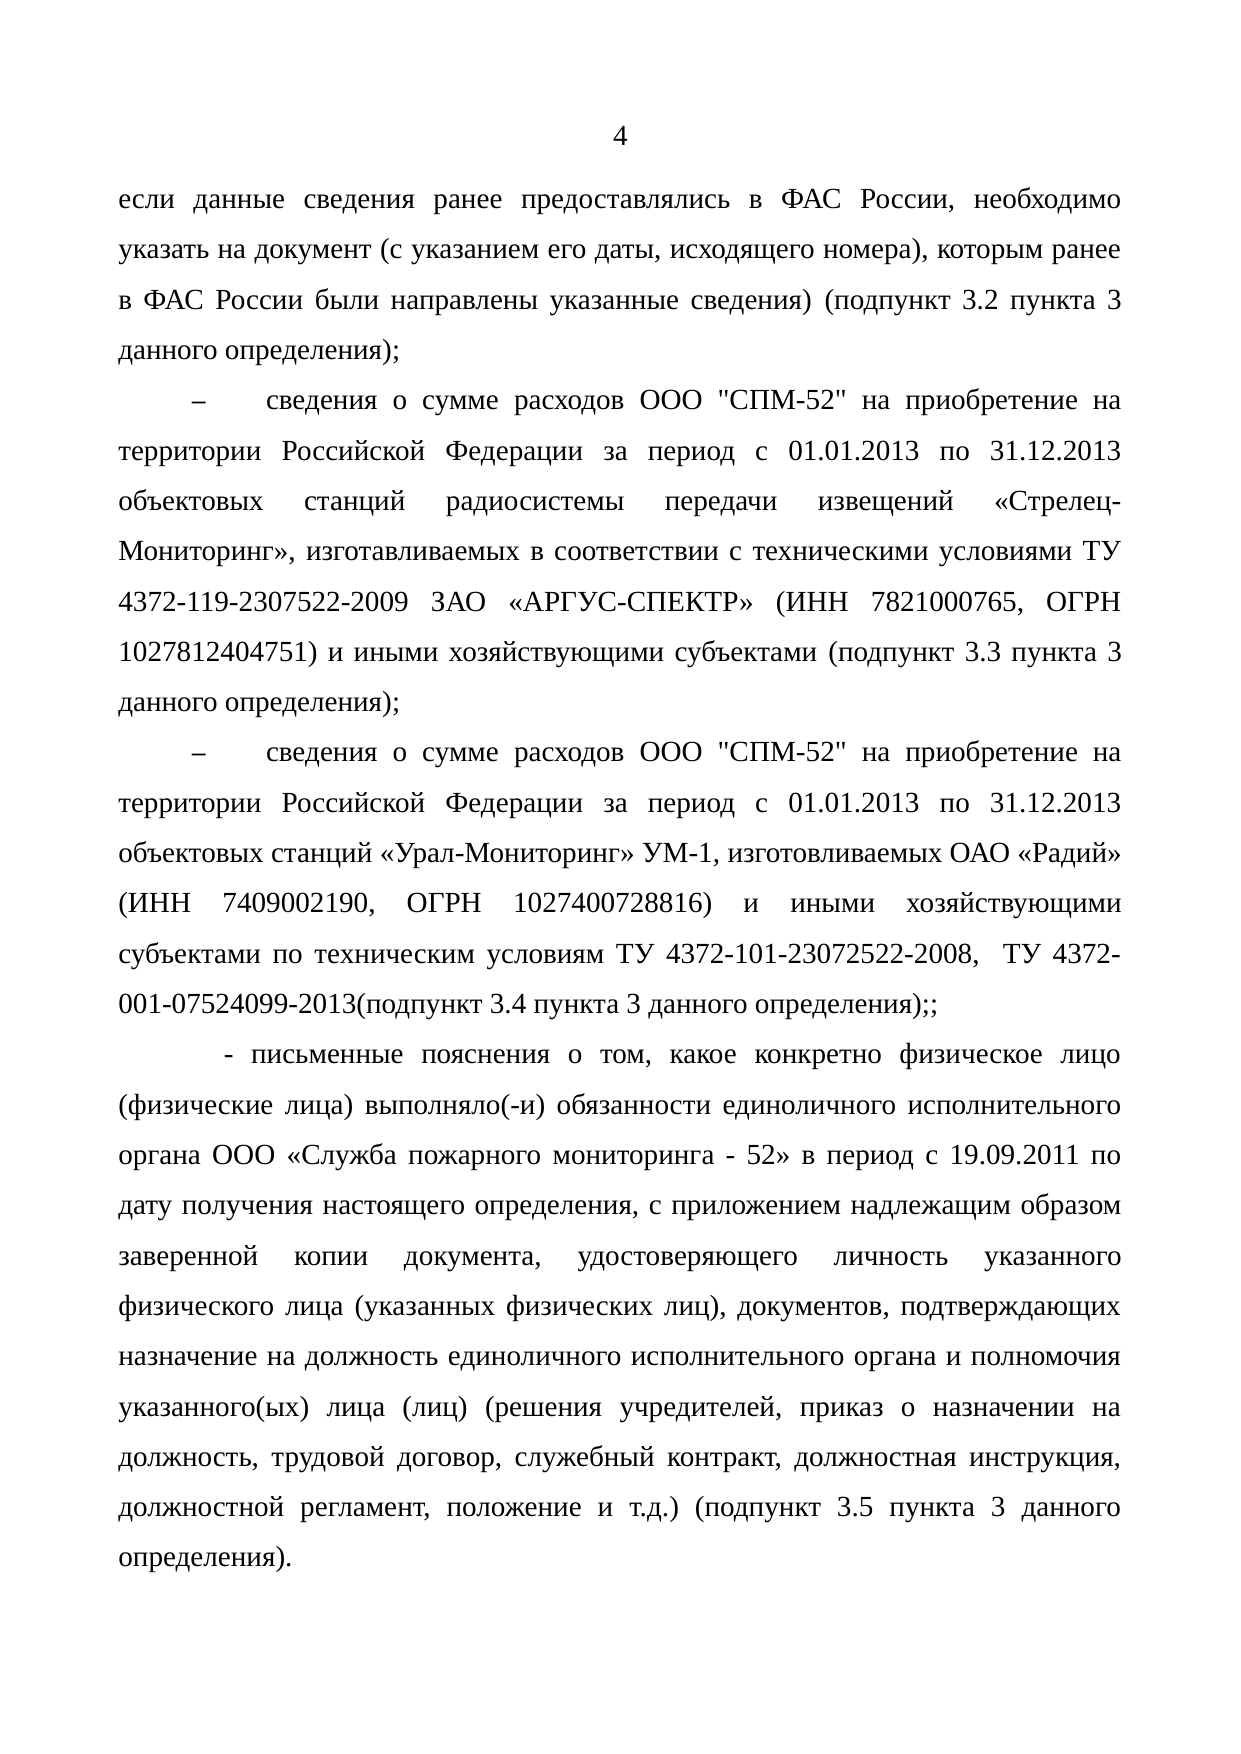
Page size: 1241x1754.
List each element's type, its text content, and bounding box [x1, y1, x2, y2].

list сведения о сумме расходов ООО "СПМ-52" на приобретение на территории Российской Федерации за период с 01.01.2013 по 31.12.2013 объектовых станций радиосистемы передачи извещений «Стрелец-Мониторинг», изготавливаемых в соответствии с техническими условиями ТУ 4372-119-2307522-2009 ЗАО «АРГУС-СПЕКТР» (ИНН 7821000765, ОГРН 1027812404751) и иными хозяйствующими субъектами (подпункт 3.3 пункта 3 данного определения); [118, 382, 1122, 718]
list - письменные пояснения о том, какое конкретно физическое лицо (физические лица) выполняло(-и) обязанности единоличного исполнительного органа ООО «Служба пожарного мониторинга - 52» в период с 19.09.2011 по дату получения настоящего определения, с приложением надлежащим образом заверенной копии документа, удостоверяющего личность указанного физического лица (указанных физических лиц), документов, подтверждающих назначение на должность единоличного исполнительного органа и полномочия указанного(ых) лица (лиц) (решения учредителей, приказ о назначении на должность, трудовой договор, служебный контракт, должностная инструкция, должностной регламент, положение и т.д.) (подпункт 3.5 пункта 3 данного определения). [118, 1036, 1122, 1573]
list сведения о сумме расходов ООО "СПМ-52" на приобретение на территории Российской Федерации за период с 01.01.2013 по 31.12.2013 объектовых станций «Урал-Мониторинг» УМ-1, изготовливаемых ОАО «Радий» (ИНН 7409002190, ОГРН 1027400728816) и иными хозяйствующими субъектами по техническим условиям ТУ 4372-101-23072522-2008, ТУ 4372-001-07524099-2013(подпункт 3.4 пункта 3 данного определения);; [118, 734, 1122, 1020]
text если данные сведения ранее предоставлялись в ФАС России, необходимо указать на документ (с указанием его даты, исходящего номера), которым ранее в ФАС России были направлены указанные сведения) (подпункт 3.2 пункта 3 данного определения); [118, 181, 1122, 366]
